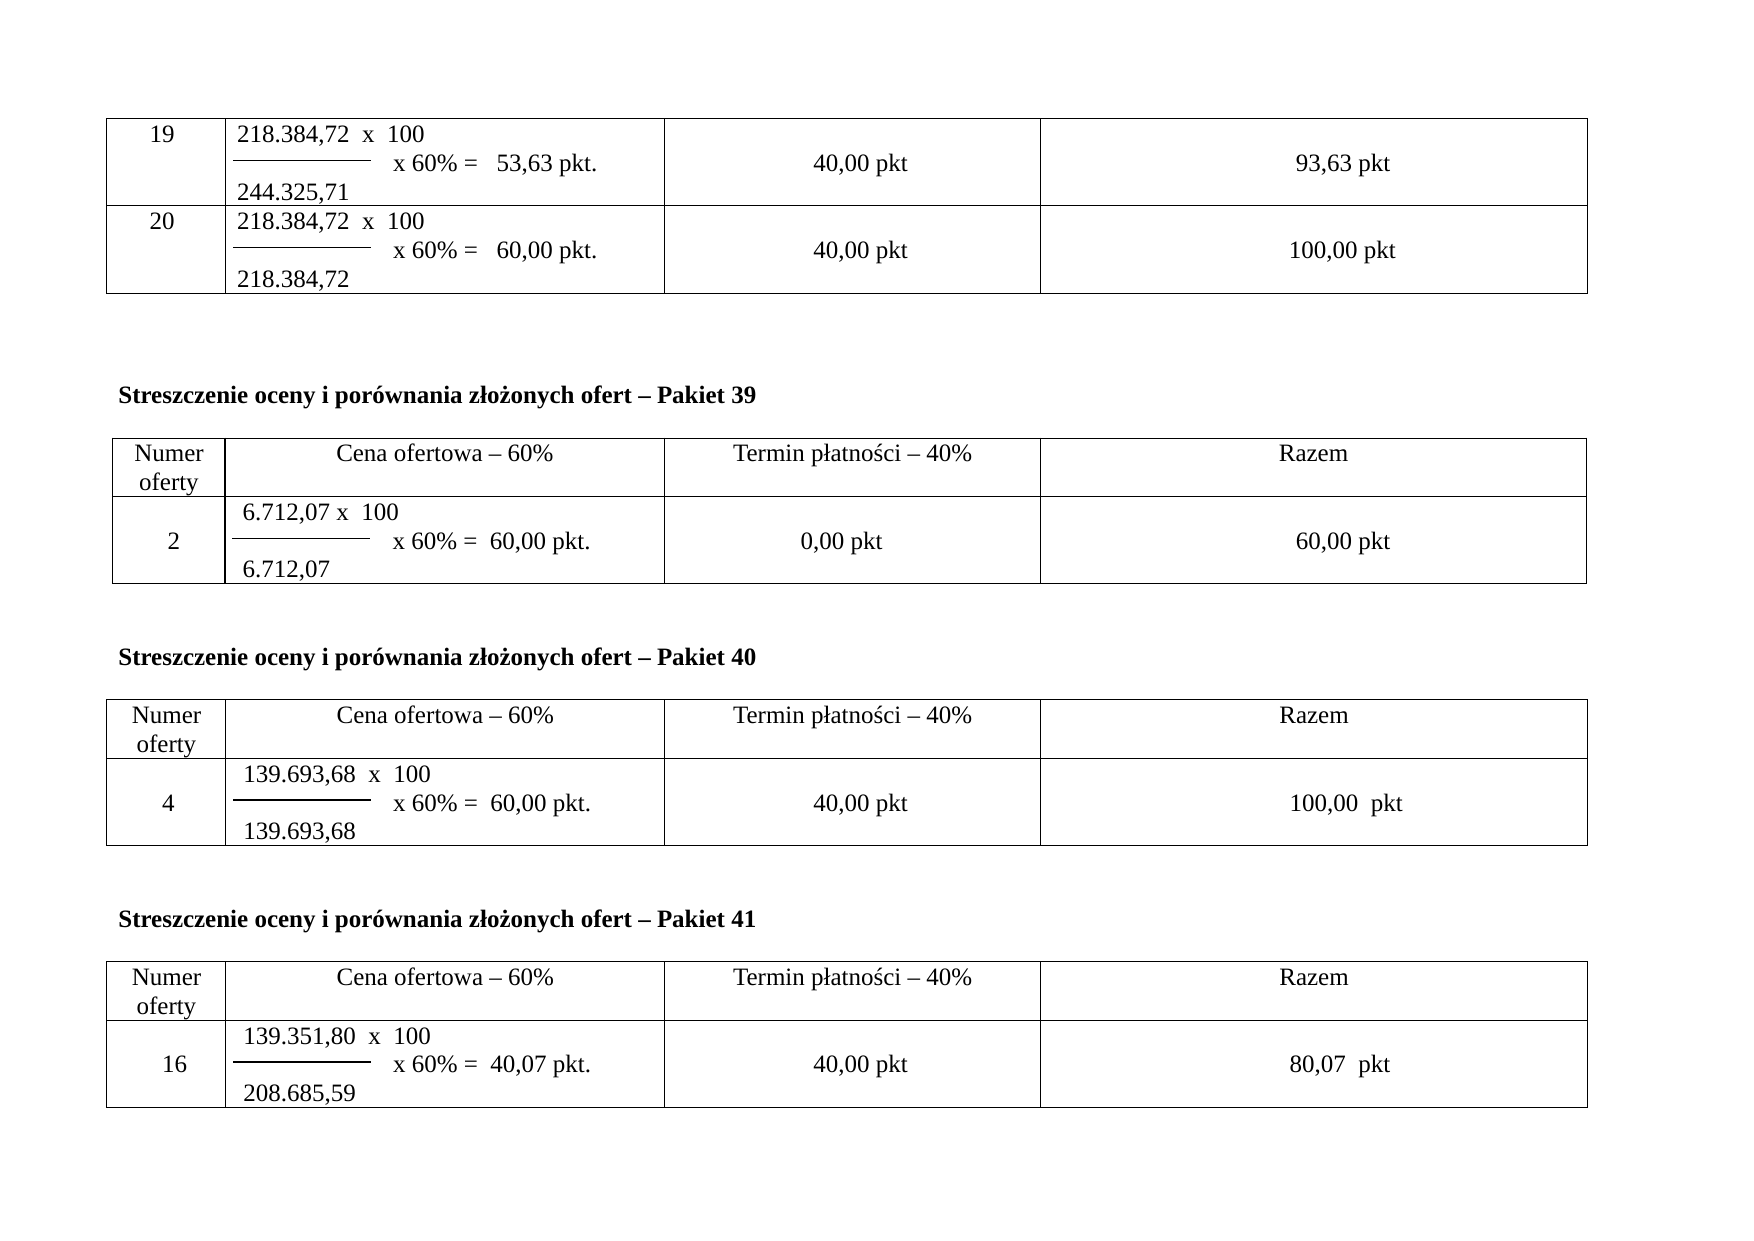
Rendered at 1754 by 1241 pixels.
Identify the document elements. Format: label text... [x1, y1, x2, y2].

table_cell 2 [113, 497, 224, 583]
table_header Cena ofertowa – 60% [226, 439, 664, 496]
table_cell 40,00 pkt [665, 1021, 1040, 1107]
table_cell 20 [107, 206, 225, 293]
table_cell 40,00 pkt [665, 759, 1040, 845]
table_header Termin płatności – 40% [665, 700, 1040, 758]
table_cell 16 [107, 1021, 225, 1107]
table_cell 218.384,72 x 100 x 60% = 53,63 pkt. 244.325,71 [226, 119, 664, 205]
table_header Cena ofertowa – 60% [226, 700, 664, 758]
table_header Cena ofertowa – 60% [226, 962, 664, 1020]
table_header Numer oferty [107, 962, 225, 1020]
table_cell 40,00 pkt [665, 119, 1040, 205]
table_cell 139.693,68 x 100 x 60% = 60,00 pkt. 139.693,68 [226, 759, 664, 845]
text Streszczenie oceny i porównania złożonych ofert – Pakiet 39 [118, 380, 1636, 409]
table_cell 40,00 pkt [665, 206, 1040, 293]
table_header Razem [1041, 439, 1586, 496]
table_cell 0,00 pkt [665, 497, 1040, 583]
text Streszczenie oceny i porównania złożonych ofert – Pakiet 40 [118, 642, 1636, 671]
table_cell 19 [107, 119, 225, 205]
table_header Razem [1041, 700, 1587, 758]
table_cell 60,00 pkt [1041, 497, 1586, 583]
table_cell 80,07 pkt [1041, 1021, 1587, 1107]
table_cell 6.712,07 x 100 x 60% = 60,00 pkt. 6.712,07 [226, 497, 664, 583]
table_cell 100,00 pkt [1041, 759, 1587, 845]
table_cell 100,00 pkt [1041, 206, 1587, 293]
table_header Termin płatności – 40% [665, 439, 1040, 496]
table_cell 218.384,72 x 100 x 60% = 60,00 pkt. 218.384,72 [226, 206, 664, 293]
table_header Numer oferty [113, 439, 224, 496]
table_header Razem [1041, 962, 1587, 1020]
text Streszczenie oceny i porównania złożonych ofert – Pakiet 41 [118, 904, 1636, 932]
table_cell 4 [107, 759, 225, 845]
table_header Numer oferty [107, 700, 225, 758]
table_cell 93,63 pkt [1041, 119, 1587, 205]
table_cell 139.351,80 x 100 x 60% = 40,07 pkt. 208.685,59 [226, 1021, 664, 1107]
table_header Termin płatności – 40% [665, 962, 1040, 1020]
